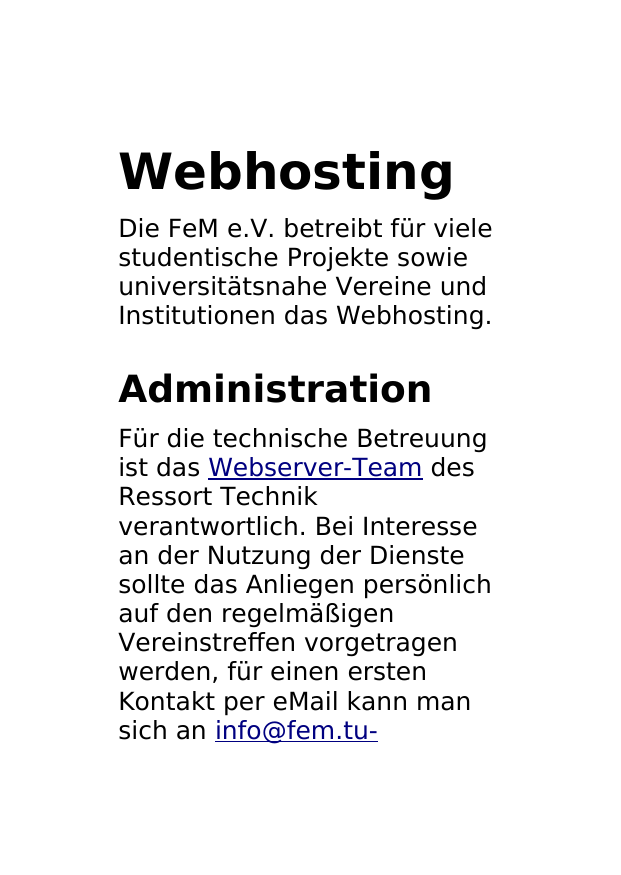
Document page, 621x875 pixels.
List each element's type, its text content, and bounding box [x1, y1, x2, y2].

subtitle Webhosting [118, 143, 502, 201]
text Die FeM e.V. betreibt für viele studentische Projekte sowie universitätsnahe Vereine und Institutionen das Webhosting. [118, 214, 502, 331]
text Für die technische Betreuung ist das Webserver-Team des Ressort Technik verantwortlich. Bei Interesse an der Nutzung der Dienste sollte das Anliegen persönlich auf den regelmäßigen Vereinstreffen vorgetragen werden, für einen ersten Kontakt per eMail kann man sich an info@fem.tu- [118, 424, 502, 745]
subtitle Administration [118, 368, 502, 412]
